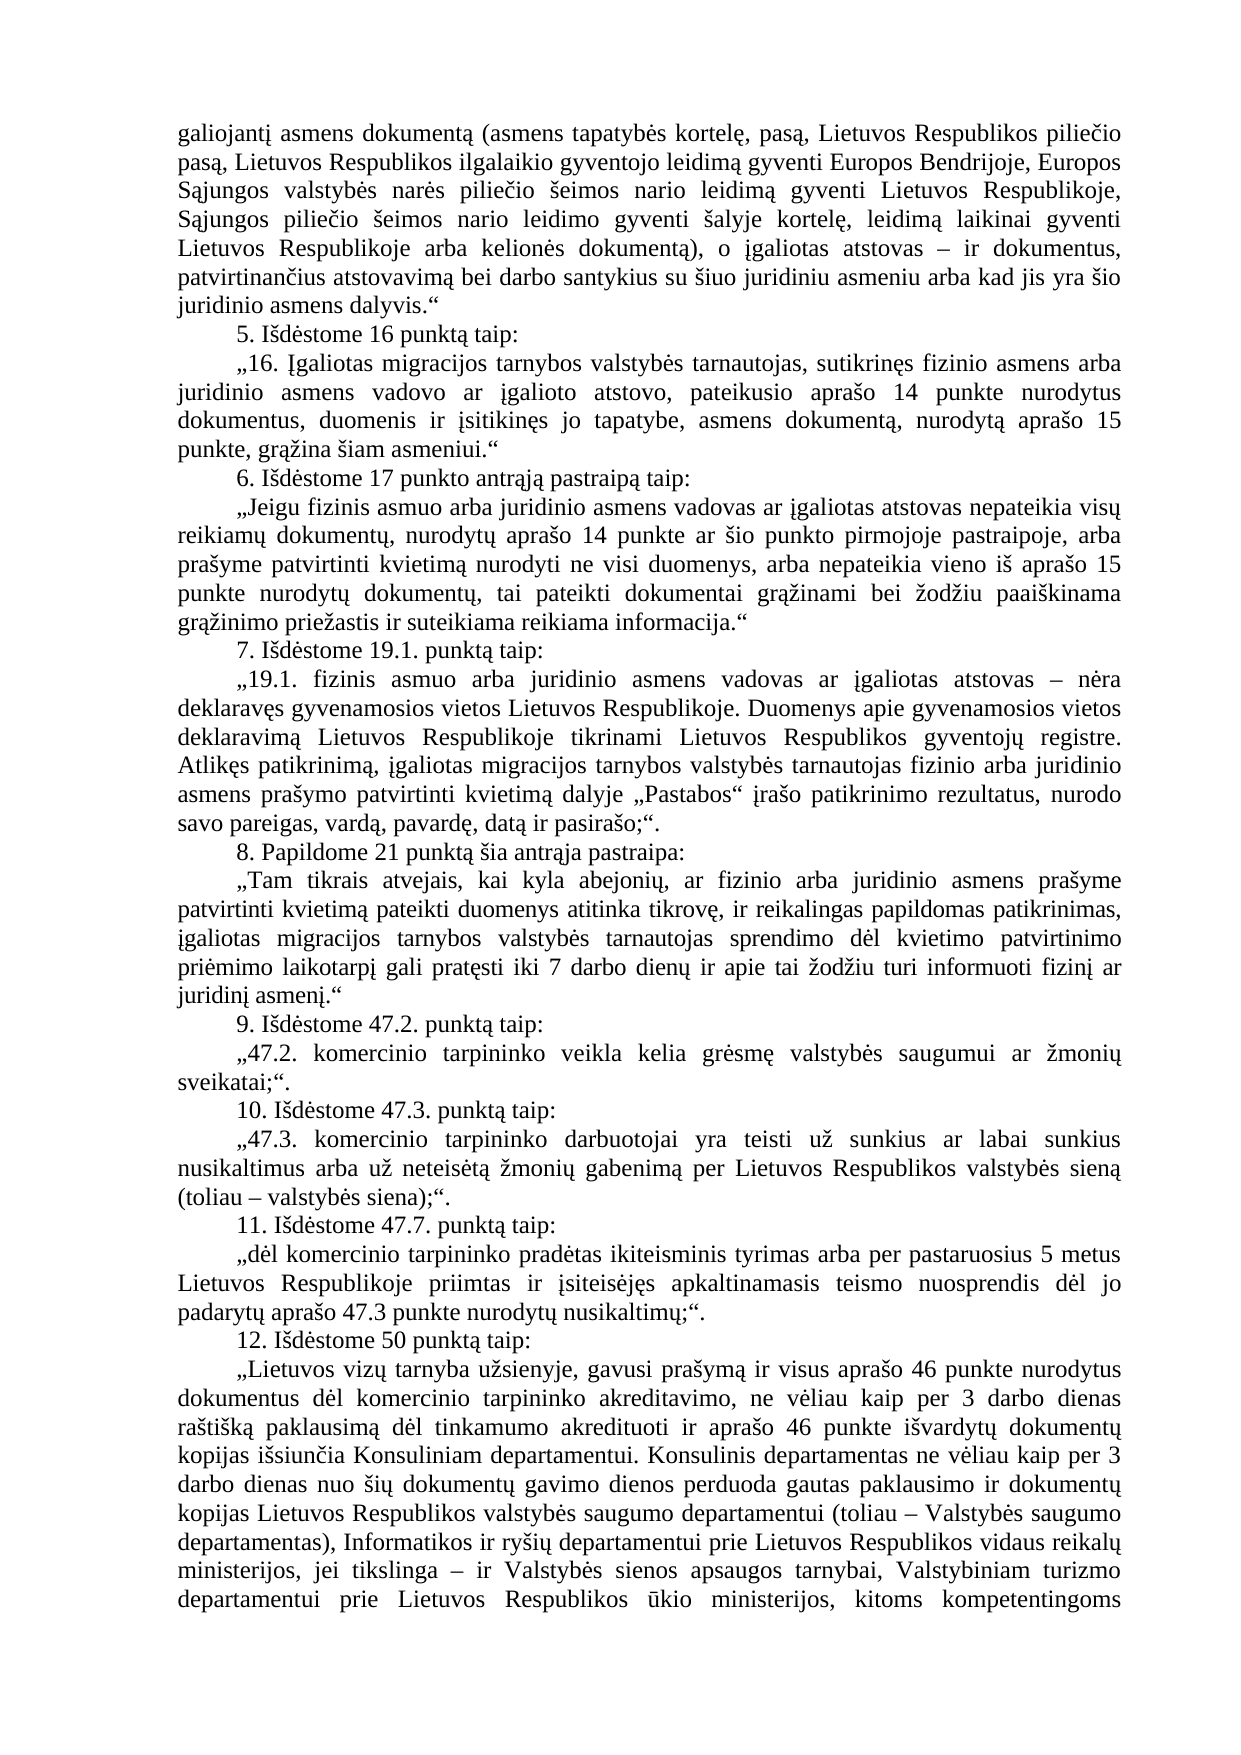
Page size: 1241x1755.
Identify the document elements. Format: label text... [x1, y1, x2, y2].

text „47.3. komercinio tarpininko darbuotojai yra teisti už sunkius ar labai sunkius nusikaltimus arba už neteisėtą žmonių gabenimą per Lietuvos Respublikos valstybės sieną (toliau – valstybės siena);“. [177, 1124, 1122, 1211]
text „47.2. komercinio tarpininko veikla kelia grėsmę valstybės saugumui ar žmonių sveikatai;“. [177, 1038, 1122, 1096]
text 8. Papildome 21 punktą šia antrąja pastraipa: [177, 837, 1122, 866]
text „Tam tikrais atvejais, kai kyla abejonių, ar fizinio arba juridinio asmens prašyme patvirtinti kvietimą pateikti duomenys atitinka tikrovę, ir reikalingas papildomas patikrinimas, įgaliotas migracijos tarnybos valstybės tarnautojas sprendimo dėl kvietimo patvirtinimo priėmimo laikotarpį gali pratęsti iki 7 darbo dienų ir apie tai žodžiu turi informuoti fizinį ar juridinį asmenį.“ [177, 866, 1122, 1009]
text „Jeigu fizinis asmuo arba juridinio asmens vadovas ar įgaliotas atstovas nepateikia visų reikiamų dokumentų, nurodytų aprašo 14 punkte ar šio punkto pirmojoje pastraipoje, arba prašyme patvirtinti kvietimą nurodyti ne visi duomenys, arba nepateikia vieno iš aprašo 15 punkte nurodytų dokumentų, tai pateikti dokumentai grąžinami bei žodžiu paaiškinama grąžinimo priežastis ir suteikiama reikiama informacija.“ [177, 492, 1122, 636]
text 9. Išdėstome 47.2. punktą taip: [177, 1009, 1122, 1038]
text 5. Išdėstome 16 punktą taip: [177, 319, 1122, 348]
text 11. Išdėstome 47.7. punktą taip: [177, 1211, 1122, 1239]
text „19.1. fizinis asmuo arba juridinio asmens vadovas ar įgaliotas atstovas – nėra deklaravęs gyvenamosios vietos Lietuvos Respublikoje. Duomenys apie gyvenamosios vietos deklaravimą Lietuvos Respublikoje tikrinami Lietuvos Respublikos gyventojų registre. Atlikęs patikrinimą, įgaliotas migracijos tarnybos valstybės tarnautojas fizinio arba juridinio asmens prašymo patvirtinti kvietimą dalyje „Pastabos“ įrašo patikrinimo rezultatus, nurodo savo pareigas, vardą, pavardę, datą ir pasirašo;“. [177, 664, 1122, 837]
text 10. Išdėstome 47.3. punktą taip: [177, 1096, 1122, 1124]
text 12. Išdėstome 50 punktą taip: [177, 1326, 1122, 1354]
text galiojantį asmens dokumentą (asmens tapatybės kortelę, pasą, Lietuvos Respublikos piliečio pasą, Lietuvos Respublikos ilgalaikio gyventojo leidimą gyventi Europos Bendrijoje, Europos Sąjungos valstybės narės piliečio šeimos nario leidimą gyventi Lietuvos Respublikoje, Sąjungos piliečio šeimos nario leidimo gyventi šalyje kortelę, leidimą laikinai gyventi Lietuvos Respublikoje arba kelionės dokumentą), o įgaliotas atstovas – ir dokumentus, patvirtinančius atstovavimą bei darbo santykius su šiuo juridiniu asmeniu arba kad jis yra šio juridinio asmens dalyvis.“ [177, 118, 1122, 319]
text 7. Išdėstome 19.1. punktą taip: [177, 636, 1122, 664]
text 6. Išdėstome 17 punkto antrąją pastraipą taip: [177, 463, 1122, 492]
text „Lietuvos vizų tarnyba užsienyje, gavusi prašymą ir visus aprašo 46 punkte nurodytus dokumentus dėl komercinio tarpininko akreditavimo, ne vėliau kaip per 3 darbo dienas raštišką paklausimą dėl tinkamumo akredituoti ir aprašo 46 punkte išvardytų dokumentų kopijas išsiunčia Konsuliniam departamentui. Konsulinis departamentas ne vėliau kaip per 3 darbo dienas nuo šių dokumentų gavimo dienos perduoda gautas paklausimo ir dokumentų kopijas Lietuvos Respublikos valstybės saugumo departamentui (toliau – Valstybės saugumo departamentas), Informatikos ir ryšių departamentui prie Lietuvos Respublikos vidaus reikalų ministerijos, jei tikslinga – ir Valstybės sienos apsaugos tarnybai, Valstybiniam turizmo departamentui prie Lietuvos Respublikos ūkio ministerijos, kitoms kompetentingoms [177, 1354, 1122, 1613]
text „16. Įgaliotas migracijos tarnybos valstybės tarnautojas, sutikrinęs fizinio asmens arba juridinio asmens vadovo ar įgalioto atstovo, pateikusio aprašo 14 punkte nurodytus dokumentus, duomenis ir įsitikinęs jo tapatybe, asmens dokumentą, nurodytą aprašo 15 punkte, grąžina šiam asmeniui.“ [177, 348, 1122, 463]
text „dėl komercinio tarpininko pradėtas ikiteisminis tyrimas arba per pastaruosius 5 metus Lietuvos Respublikoje priimtas ir įsiteisėjęs apkaltinamasis teismo nuosprendis dėl jo padarytų aprašo 47.3 punkte nurodytų nusikaltimų;“. [177, 1239, 1122, 1326]
